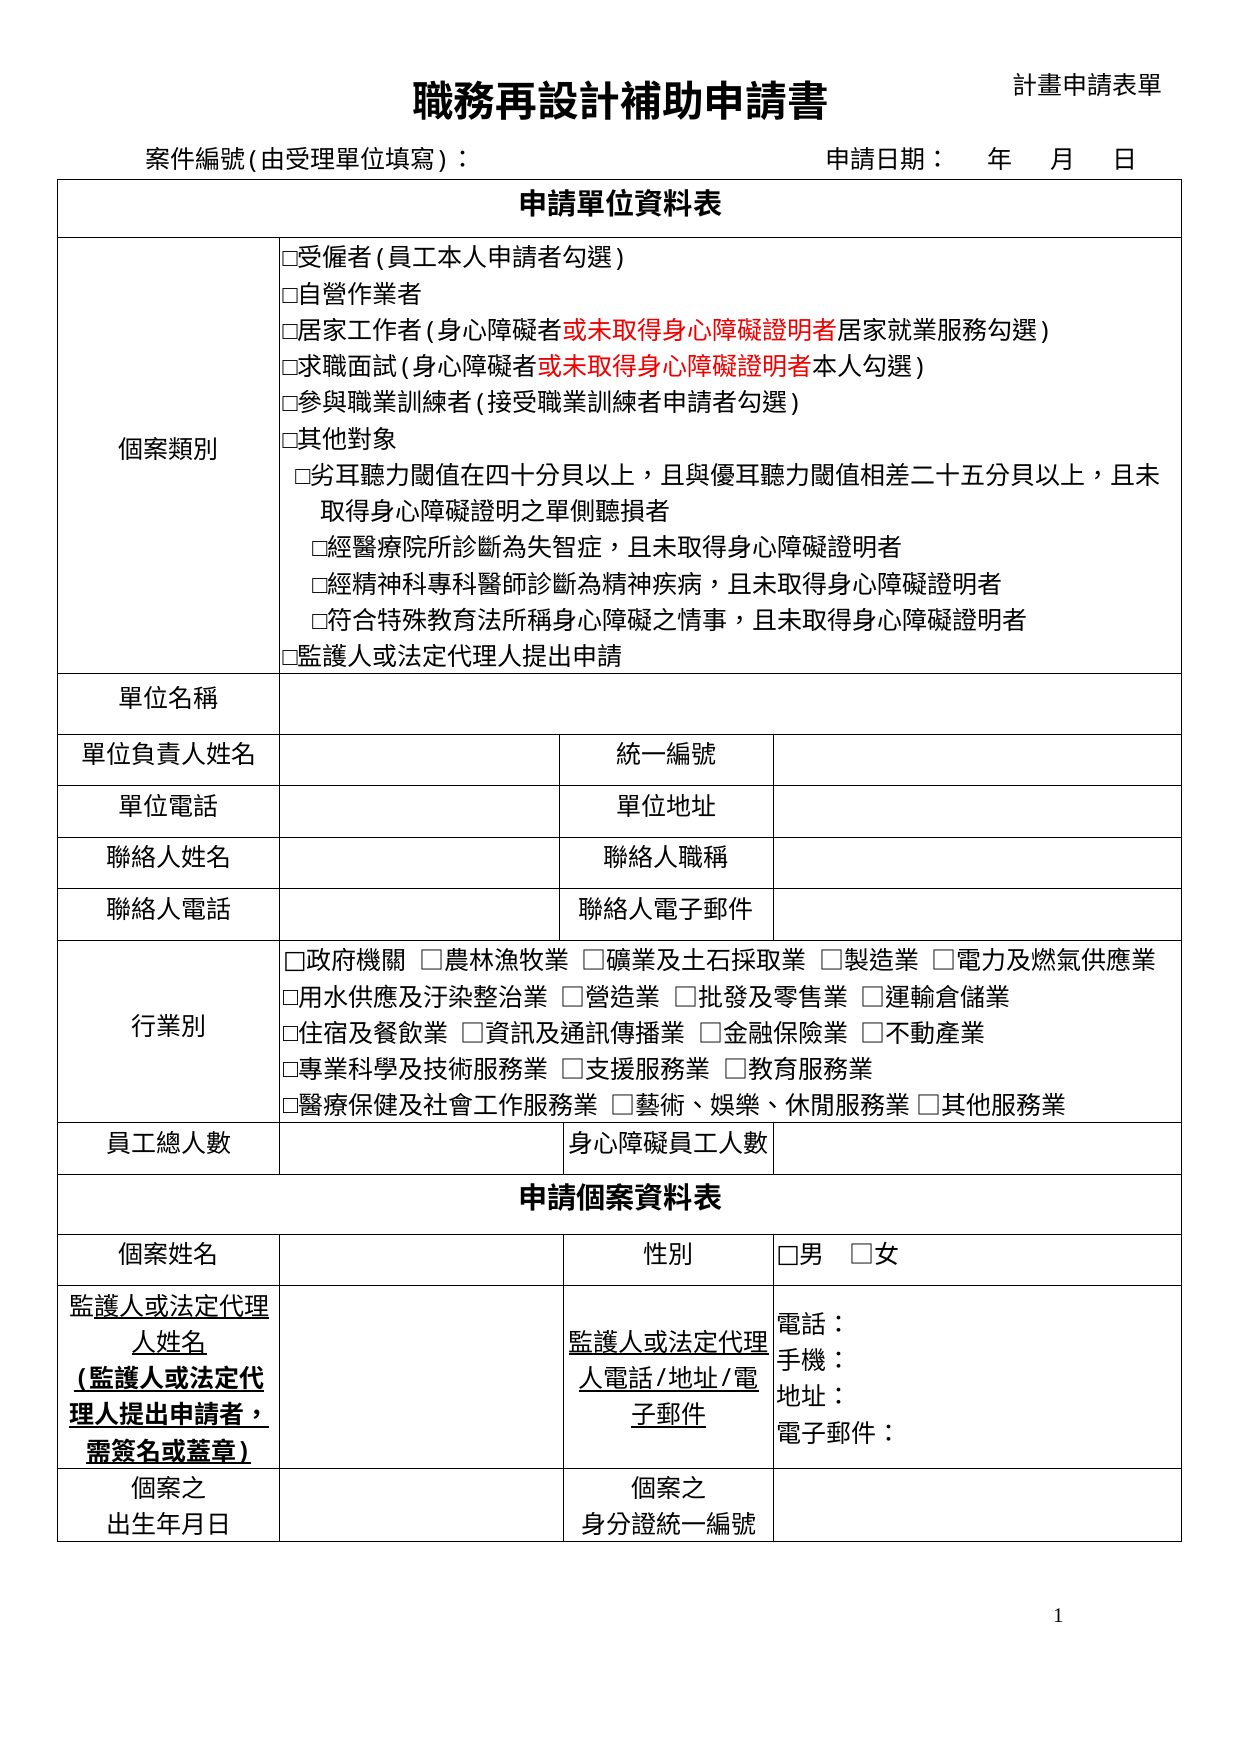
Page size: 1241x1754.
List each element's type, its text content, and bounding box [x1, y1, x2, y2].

table_cell 單位負責人姓名 [58, 735, 279, 785]
table_cell 員工總人數 [58, 1123, 279, 1174]
table_cell 個案之 身分證統一編號 [564, 1469, 773, 1541]
table_cell 單位名稱 [58, 674, 279, 733]
table_cell 聯絡人姓名 [58, 838, 279, 888]
table_cell [280, 1123, 563, 1174]
table_cell [280, 889, 559, 940]
text 計畫申請表單 [1004, 65, 1169, 100]
table_cell [280, 786, 559, 837]
table_cell [280, 1235, 563, 1285]
text 職務再設計補助申請書 [177, 75, 1063, 127]
table_cell 個案姓名 [58, 1235, 279, 1285]
table_cell 聯絡人電話 [58, 889, 279, 940]
text 職務再設計補助申請書 [989, 58, 1184, 108]
table_cell 性別 [564, 1235, 773, 1285]
table_cell 單位電話 [58, 786, 279, 837]
table_cell 身心障礙員工人數 [564, 1123, 773, 1174]
table_cell 聯絡人職稱 [560, 838, 773, 888]
table_cell [774, 889, 1181, 940]
table_cell 監護人或法定代理 人姓名 (監護人或法定代理人提出申請者，需簽名或蓋章) [58, 1286, 279, 1467]
table_cell 申請個案資料表 [58, 1175, 1181, 1234]
table_cell 單位地址 [560, 786, 773, 837]
table_cell [280, 1469, 563, 1541]
table_cell [280, 735, 559, 785]
table_cell [774, 838, 1181, 888]
table_cell [280, 838, 559, 888]
table_cell 電話： 手機： 地址： 電子郵件： [774, 1286, 1181, 1467]
table_cell [774, 735, 1181, 785]
table_cell 聯絡人電子郵件 [560, 889, 773, 940]
table_cell 個案類別 [58, 238, 279, 673]
table_cell 統一編號 [560, 735, 773, 785]
table_cell □政府機關 □農林漁牧業 □礦業及土石採取業 □製造業 □電力及燃氣供應業 □用水供應及汙染整治業 □營造業 □批發及零售業 □運輸倉儲業 □住宿及餐飲業 □資訊及通訊傳播業 □金融保險業 □不動產業 □專業科學及技術服務業 □支援服務業 □教育服務業 □醫療保健及社會工作服務業 □藝術、娛樂、休閒服務業 □其他服務業 [280, 941, 1181, 1122]
table_cell □男 □女 [774, 1235, 1181, 1285]
table_cell [774, 1469, 1181, 1541]
table_cell □受僱者(員工本人申請者勾選) □自營作業者 □居家工作者(身心障礙者或未取得身心障礙證明者居家就業服務勾選) □求職面試(身心障礙者或未取得身心障礙證明者本人勾選) □參與職業訓練者(接受職業訓練者申請者勾選) □其他對象 □劣耳聽力閾值在四十分貝以上，且與優耳聽力閾值相差二十五分貝以上，且未取得身心障礙證明之單側聽損者 □經醫療院所診斷為失智症，且未取得身心障礙證明者 □經精神科專科醫師診斷為精神疾病，且未取得身心障礙證明者 □符合特殊教育法所稱身心障礙之情事，且未取得身心障礙證明者 □監護人或法定代理人提出申請 [280, 238, 1181, 673]
text 案件編號(由受理單位填寫)： 申請日期： 年 月 日 [89, 127, 1137, 179]
table_cell 監護人或法定代理 人電話/地址/電子郵件 [564, 1286, 773, 1467]
table_cell 行業別 [58, 941, 279, 1122]
table_header 申請單位資料表 [58, 180, 1181, 237]
table_cell [774, 1123, 1181, 1174]
table_cell [280, 674, 1181, 733]
table_cell [280, 1286, 563, 1467]
table_cell [774, 786, 1181, 837]
table_cell 個案之 出生年月日 [58, 1469, 279, 1541]
